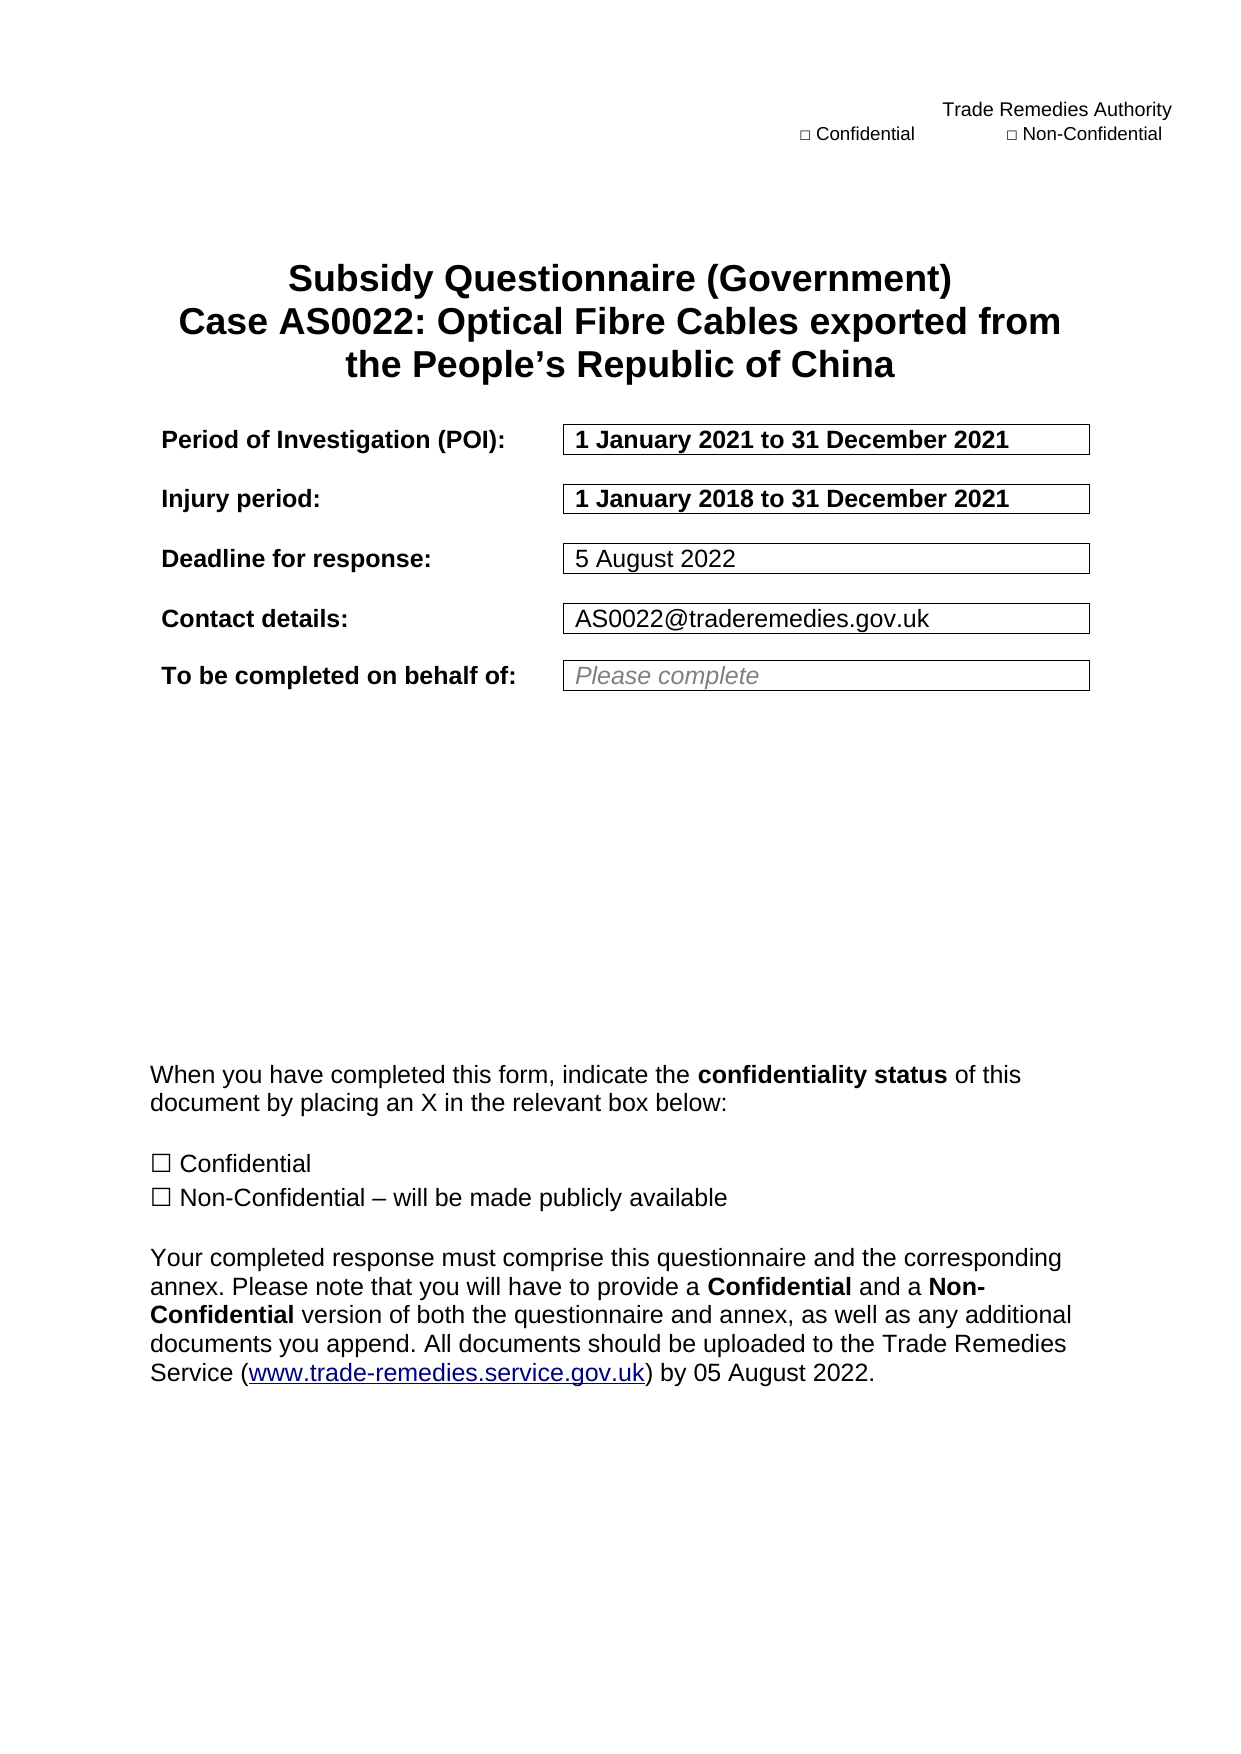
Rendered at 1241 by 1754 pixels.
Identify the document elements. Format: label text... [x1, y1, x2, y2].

table_cell Contact details: [150, 603, 563, 632]
table_header 1 January 2021 to 31 December 2021 [564, 425, 1089, 454]
table_cell [150, 454, 563, 483]
text Your completed response must comprise this questionnaire and the corresponding annex. Please note that you will have to provide a Confidential and a Non-Confidential version of both the questionnaire and annex, as well as any additional documents you append. All documents should be uploaded to the Trade Remedies Service (www.trade-remedies.service.gov.uk) by 05 August 2022. [150, 1243, 1090, 1386]
text Subsidy Questionnaire (Government) [150, 256, 1090, 299]
table_cell [150, 573, 563, 603]
table_cell [150, 513, 563, 543]
table_cell [564, 455, 1089, 483]
table_cell [564, 514, 1089, 543]
table_cell AS0022@traderemedies.gov.uk [564, 604, 1089, 632]
text When you have completed this form, indicate the confidentiality status of this document by placing an X in the relevant box below: [150, 1059, 1090, 1117]
table_cell [564, 574, 1089, 603]
table_header To be completed on behalf of: [150, 660, 563, 689]
table_header Please complete [564, 661, 1089, 689]
text ☐ Non-Confidential – will be made publicly available [150, 1180, 1090, 1214]
table_header Period of Investigation (POI): [150, 424, 563, 454]
text Case AS0022: Optical Fibre Cables exported from the People’s Republic of China [150, 299, 1090, 385]
table_cell Injury period: [150, 484, 563, 513]
text ☐ Confidential [150, 1146, 1090, 1180]
table_cell Deadline for response: [150, 543, 563, 573]
table_cell 5 August 2022 [564, 544, 1089, 573]
table_cell 1 January 2018 to 31 December 2021 [564, 485, 1089, 513]
